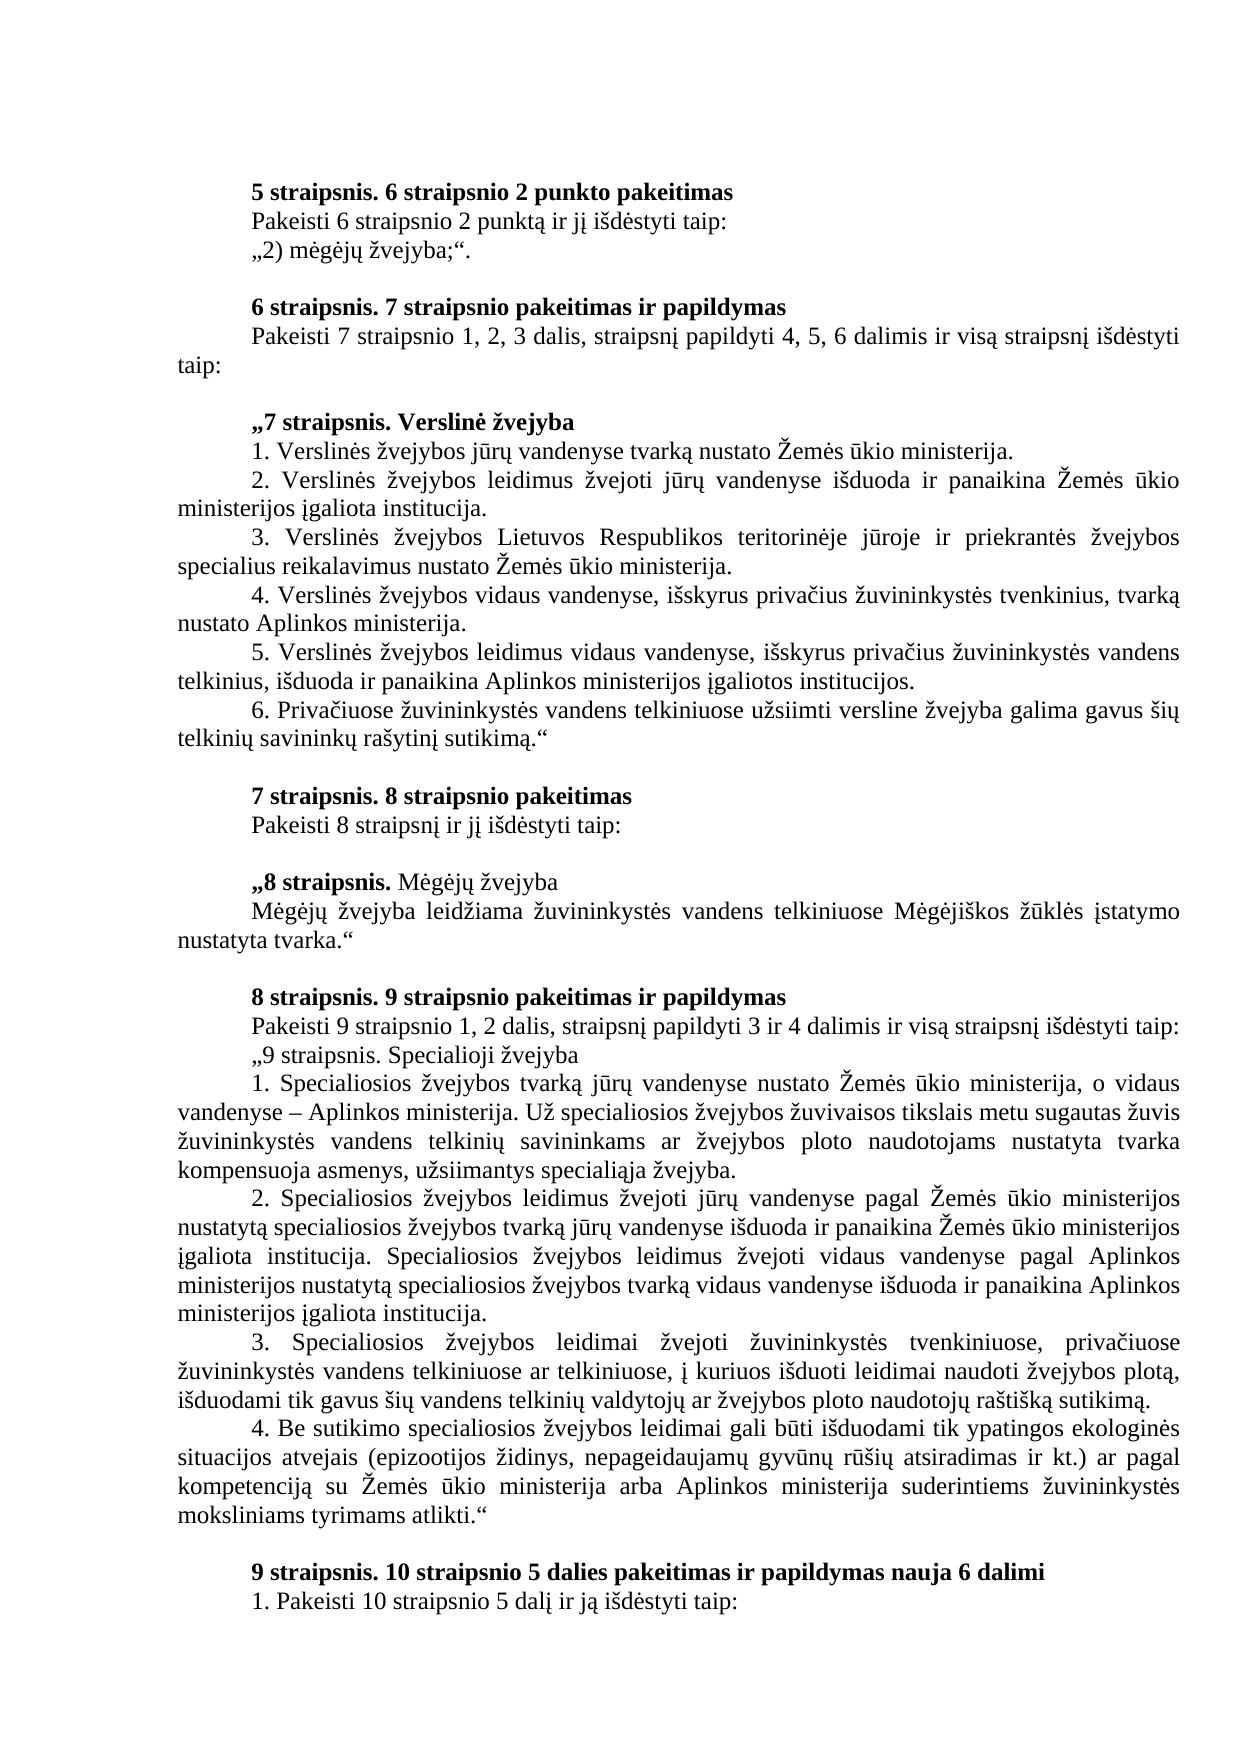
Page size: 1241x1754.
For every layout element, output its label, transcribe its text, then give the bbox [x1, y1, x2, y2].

text „7 straipsnis. Verslinė žvejyba [177, 407, 1181, 436]
text 5. Verslinės žvejybos leidimus vidaus vandenyse, išskyrus privačius žuvininkystės vandens telkinius, išduoda ir panaikina Aplinkos ministerijos įgaliotos institucijos. [177, 637, 1181, 695]
text „2) mėgėjų žvejyba;“. [177, 235, 1181, 263]
text Mėgėjų žvejyba leidžiama žuvininkystės vandens telkiniuose Mėgėjiškos žūklės įstatymo nustatyta tvarka.“ [177, 896, 1181, 953]
text 1. Pakeisti 10 straipsnio 5 dalį ir ją išdėstyti taip: [177, 1586, 1181, 1615]
text 8 straipsnis. 9 straipsnio pakeitimas ir papildymas [177, 982, 1181, 1011]
text 6. Privačiuose žuvininkystės vandens telkiniuose užsiimti versline žvejyba galima gavus šių telkinių savininkų rašytinį sutikimą.“ [177, 695, 1181, 752]
text Pakeisti 9 straipsnio 1, 2 dalis, straipsnį papildyti 3 ir 4 dalimis ir visą straipsnį išdėstyti taip: [177, 1011, 1181, 1040]
text 2. Specialiosios žvejybos leidimus žvejoti jūrų vandenyse pagal Žemės ūkio ministerijos nustatytą specialiosios žvejybos tvarką jūrų vandenyse išduoda ir panaikina Žemės ūkio ministerijos įgaliota institucija. Specialiosios žvejybos leidimus žvejoti vidaus vandenyse pagal Aplinkos ministerijos nustatytą specialiosios žvejybos tvarką vidaus vandenyse išduoda ir panaikina Aplinkos ministerijos įgaliota institucija. [177, 1183, 1181, 1327]
text 1. Verslinės žvejybos jūrų vandenyse tvarką nustato Žemės ūkio ministerija. [177, 436, 1181, 465]
text 3. Specialiosios žvejybos leidimai žvejoti žuvininkystės tvenkiniuose, privačiuose žuvininkystės vandens telkiniuose ar telkiniuose, į kuriuos išduoti leidimai naudoti žvejybos plotą, išduodami tik gavus šių vandens telkinių valdytojų ar žvejybos ploto naudotojų raštišką sutikimą. [177, 1327, 1181, 1413]
text 2. Verslinės žvejybos leidimus žvejoti jūrų vandenyse išduoda ir panaikina Žemės ūkio ministerijos įgaliota institucija. [177, 465, 1181, 522]
text 6 straipsnis. 7 straipsnio pakeitimas ir papildymas [177, 292, 1181, 321]
text 4. Verslinės žvejybos vidaus vandenyse, išskyrus privačius žuvininkystės tvenkinius, tvarką nustato Aplinkos ministerija. [177, 580, 1181, 637]
text 5 straipsnis. 6 straipsnio 2 punkto pakeitimas [177, 177, 1181, 206]
text 7 straipsnis. 8 straipsnio pakeitimas [177, 781, 1181, 810]
text Pakeisti 6 straipsnio 2 punktą ir jį išdėstyti taip: [177, 206, 1181, 235]
text 1. Specialiosios žvejybos tvarką jūrų vandenyse nustato Žemės ūkio ministerija, o vidaus vandenyse – Aplinkos ministerija. Už specialiosios žvejybos žuvivaisos tikslais metu sugautas žuvis žuvininkystės vandens telkinių savininkams ar žvejybos ploto naudotojams nustatyta tvarka kompensuoja asmenys, užsiimantys specialiąja žvejyba. [177, 1068, 1181, 1183]
text 4. Be sutikimo specialiosios žvejybos leidimai gali būti išduodami tik ypatingos ekologinės situacijos atvejais (epizootijos židinys, nepageidaujamų gyvūnų rūšių atsiradimas ir kt.) ar pagal kompetenciją su Žemės ūkio ministerija arba Aplinkos ministerija suderintiems žuvininkystės moksliniams tyrimams atlikti.“ [177, 1413, 1181, 1528]
text „9 straipsnis. Specialioji žvejyba [177, 1040, 1181, 1068]
text Pakeisti 7 straipsnio 1, 2, 3 dalis, straipsnį papildyti 4, 5, 6 dalimis ir visą straipsnį išdėstyti taip: [177, 321, 1181, 378]
text „8 straipsnis. Mėgėjų žvejyba [177, 867, 1181, 896]
text 3. Verslinės žvejybos Lietuvos Respublikos teritorinėje jūroje ir priekrantės žvejybos specialius reikalavimus nustato Žemės ūkio ministerija. [177, 522, 1181, 580]
text Pakeisti 8 straipsnį ir jį išdėstyti taip: [177, 810, 1181, 838]
text 9 straipsnis. 10 straipsnio 5 dalies pakeitimas ir papildymas nauja 6 dalimi [177, 1557, 1181, 1586]
